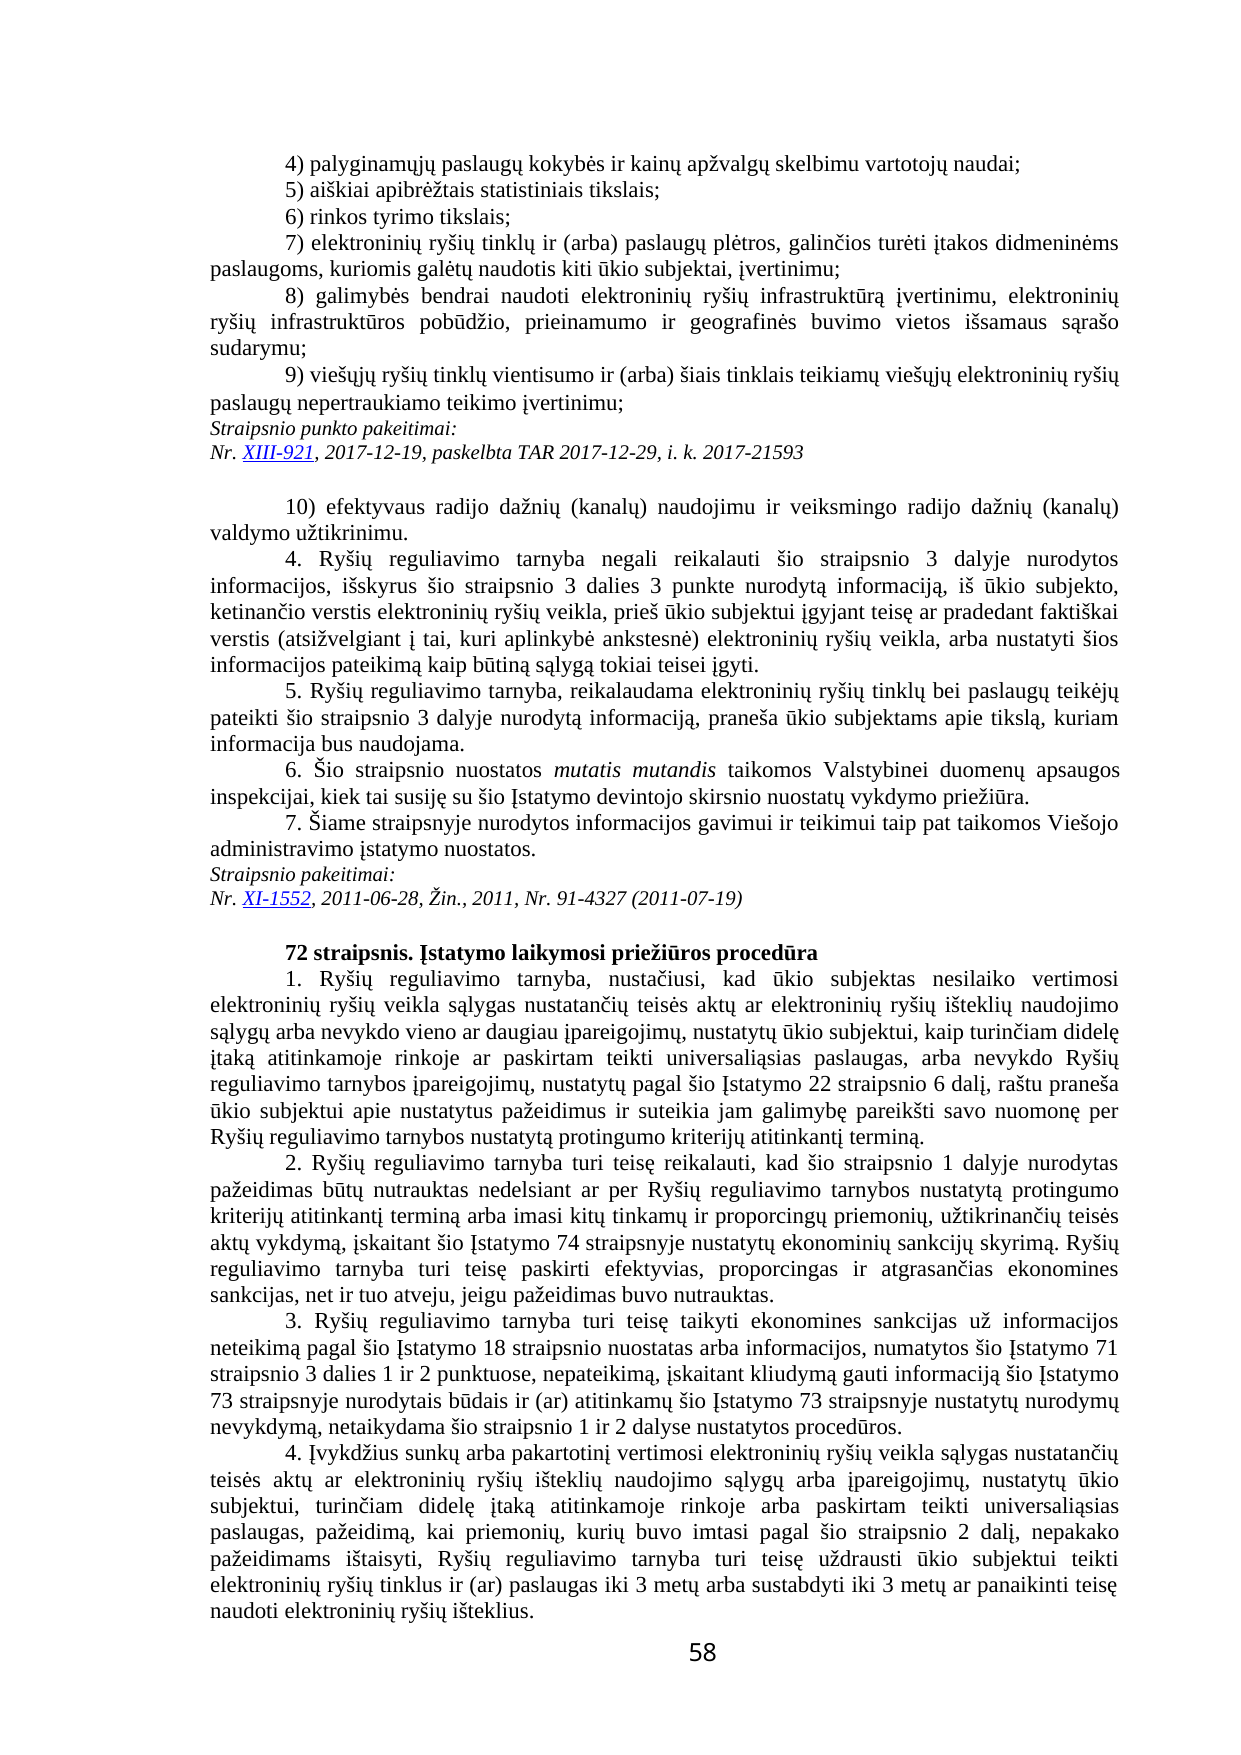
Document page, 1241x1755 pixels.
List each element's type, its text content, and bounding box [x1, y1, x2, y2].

text 6) rinkos tyrimo tikslais; [210, 203, 1120, 229]
text Straipsnio pakeitimai: [210, 862, 1120, 886]
text 9) viešųjų ryšių tinklų vientisumo ir (arba) šiais tinklais teikiamų viešųjų elektroninių ryšių paslaugų nepertraukiamo teikimo įvertinimu; [210, 361, 1120, 416]
text 7) elektroninių ryšių tinklų ir (arba) paslaugų plėtros, galinčios turėti įtakos didmeninėms paslaugoms, kuriomis galėtų naudotis kiti ūkio subjektai, įvertinimu; [210, 229, 1120, 282]
text 4. Įvykdžius sunkų arba pakartotinį vertimosi elektroninių ryšių veikla sąlygas nustatančių teisės aktų ar elektroninių ryšių išteklių naudojimo sąlygų arba įpareigojimų, nustatytų ūkio subjektui, turinčiam didelę įtaką atitinkamoje rinkoje arba paskirtam teikti universaliąsias paslaugas, pažeidimą, kai priemonių, kurių buvo imtasi pagal šio straipsnio 2 dalį, nepakako pažeidimams ištaisyti, Ryšių reguliavimo tarnyba turi teisę uždrausti ūkio subjektui teikti elektroninių ryšių tinklus ir (ar) paslaugas iki 3 metų arba sustabdyti iki 3 metų ar panaikinti teisę naudoti elektroninių ryšių išteklius. [210, 1439, 1120, 1624]
text 5) aiškiai apibrėžtais statistiniais tikslais; [210, 176, 1120, 203]
text 8) galimybės bendrai naudoti elektroninių ryšių infrastruktūrą įvertinimu, elektroninių ryšių infrastruktūros pobūdžio, prieinamumo ir geografinės buvimo vietos išsamaus sąrašo sudarymu; [210, 282, 1120, 361]
text Straipsnio punkto pakeitimai: [210, 416, 1120, 440]
text 72 straipsnis. Įstatymo laikymosi priežiūros procedūra [210, 939, 1120, 965]
text Nr. XIII-921, 2017-12-19, paskelbta TAR 2017-12-29, i. k. 2017-21593 [210, 440, 1120, 464]
text 6. Šio straipsnio nuostatos mutatis mutandis taikomos Valstybinei duomenų apsaugos inspekcijai, kiek tai susiję su šio Įstatymo devintojo skirsnio nuostatų vykdymo priežiūra. [210, 756, 1120, 809]
text Nr. XI-1552, 2011-06-28, Žin., 2011, Nr. 91-4327 (2011-07-19) [210, 886, 1120, 910]
text 4. Ryšių reguliavimo tarnyba negali reikalauti šio straipsnio 3 dalyje nurodytos informacijos, išskyrus šio straipsnio 3 dalies 3 punkte nurodytą informaciją, iš ūkio subjekto, ketinančio verstis elektroninių ryšių veikla, prieš ūkio subjektui įgyjant teisę ar pradedant faktiškai verstis (atsižvelgiant į tai, kuri aplinkybė ankstesnė) elektroninių ryšių veikla, arba nustatyti šios informacijos pateikimą kaip būtiną sąlygą tokiai teisei įgyti. [210, 546, 1120, 677]
text 2. Ryšių reguliavimo tarnyba turi teisę reikalauti, kad šio straipsnio 1 dalyje nurodytas pažeidimas būtų nutrauktas nedelsiant ar per Ryšių reguliavimo tarnybos nustatytą protingumo kriterijų atitinkantį terminą arba imasi kitų tinkamų ir proporcingų priemonių, užtikrinančių teisės aktų vykdymą, įskaitant šio Įstatymo 74 straipsnyje nustatytų ekonominių sankcijų skyrimą. Ryšių reguliavimo tarnyba turi teisę paskirti efektyvias, proporcingas ir atgrasančias ekonomines sankcijas, net ir tuo atveju, jeigu pažeidimas buvo nutrauktas. [210, 1149, 1120, 1308]
text 1. Ryšių reguliavimo tarnyba, nustačiusi, kad ūkio subjektas nesilaiko vertimosi elektroninių ryšių veikla sąlygas nustatančių teisės aktų ar elektroninių ryšių išteklių naudojimo sąlygų arba nevykdo vieno ar daugiau įpareigojimų, nustatytų ūkio subjektui, kaip turinčiam didelę įtaką atitinkamoje rinkoje ar paskirtam teikti universaliąsias paslaugas, arba nevykdo Ryšių reguliavimo tarnybos įpareigojimų, nustatytų pagal šio Įstatymo 22 straipsnio 6 dalį, raštu praneša ūkio subjektui apie nustatytus pažeidimus ir suteikia jam galimybę pareikšti savo nuomonę per Ryšių reguliavimo tarnybos nustatytą protingumo kriterijų atitinkantį terminą. [210, 965, 1120, 1149]
text 7. Šiame straipsnyje nurodytos informacijos gavimui ir teikimui taip pat taikomos Viešojo administravimo įstatymo nuostatos. [210, 809, 1120, 862]
text 5. Ryšių reguliavimo tarnyba, reikalaudama elektroninių ryšių tinklų bei paslaugų teikėjų pateikti šio straipsnio 3 dalyje nurodytą informaciją, praneša ūkio subjektams apie tikslą, kuriam informacija bus naudojama. [210, 677, 1120, 756]
text 3. Ryšių reguliavimo tarnyba turi teisę taikyti ekonomines sankcijas už informacijos neteikimą pagal šio Įstatymo 18 straipsnio nuostatas arba informacijos, numatytos šio Įstatymo 71 straipsnio 3 dalies 1 ir 2 punktuose, nepateikimą, įskaitant kliudymą gauti informaciją šio Įstatymo 73 straipsnyje nurodytais būdais ir (ar) atitinkamų šio Įstatymo 73 straipsnyje nustatytų nurodymų nevykdymą, netaikydama šio straipsnio 1 ir 2 dalyse nustatytos procedūros. [210, 1308, 1120, 1439]
text 10) efektyvaus radijo dažnių (kanalų) naudojimu ir veiksmingo radijo dažnių (kanalų) valdymo užtikrinimu. [210, 493, 1120, 546]
text 4) palyginamųjų paslaugų kokybės ir kainų apžvalgų skelbimu vartotojų naudai; [210, 150, 1120, 176]
